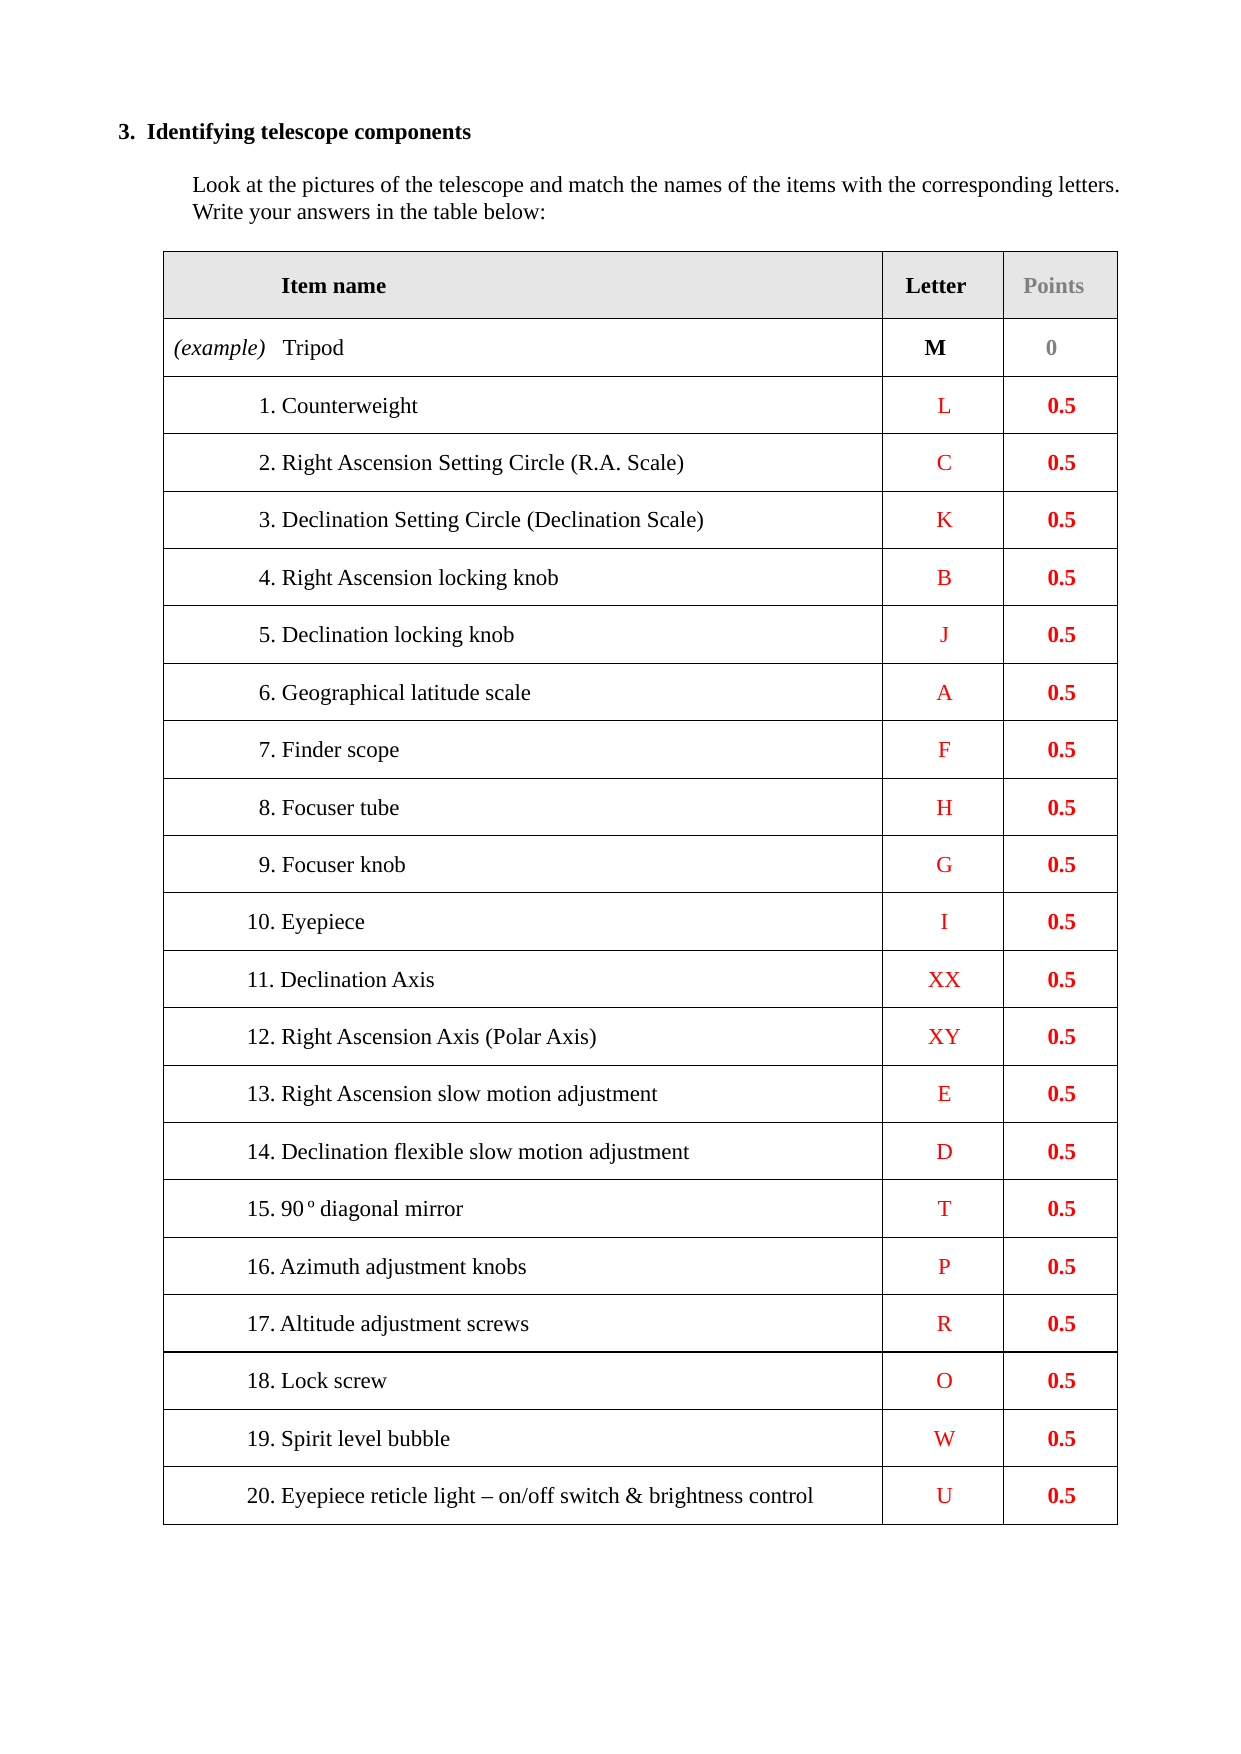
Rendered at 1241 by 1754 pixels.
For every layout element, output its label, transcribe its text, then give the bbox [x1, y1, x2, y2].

table_cell I [883, 893, 1003, 950]
table_cell 19. Spirit level bubble [164, 1410, 882, 1466]
table_cell 17. Altitude adjustment screws [164, 1295, 882, 1351]
table_cell J [883, 606, 1003, 663]
table_cell XX [883, 951, 1003, 1007]
table_cell 20. Eyepiece reticle light – on/off switch & brightness control [164, 1467, 882, 1524]
table_cell E [883, 1066, 1003, 1122]
table_cell 0,5 [1004, 1066, 1117, 1122]
table_cell 8. Focuser tube [164, 779, 882, 835]
table_cell 10. Eyepiece [164, 893, 882, 950]
table_cell C [883, 434, 1003, 491]
table_cell 6. Geographical latitude scale [164, 664, 882, 720]
table_cell 5. Declination locking knob [164, 606, 882, 663]
table_cell L [883, 377, 1003, 433]
table_cell 16. Azimuth adjustment knobs [164, 1238, 882, 1294]
table_cell 12. Right Ascension Axis (Polar Axis) [164, 1008, 882, 1064]
table_cell 1. Counterweight [164, 377, 882, 433]
table_cell 14. Declination flexible slow motion adjustment [164, 1123, 882, 1179]
table_cell A [883, 664, 1003, 720]
table_cell 15. 90 º diagonal mirror [164, 1180, 882, 1237]
table_cell (example) Tripod [164, 319, 882, 376]
table_cell 0,5 [1004, 951, 1117, 1007]
table_cell 9. Focuser knob [164, 836, 882, 892]
table_cell U [883, 1467, 1003, 1524]
table_cell 0,5 [1004, 893, 1117, 950]
table_cell 0 [1004, 319, 1117, 376]
table_cell F [883, 721, 1003, 777]
table_cell M [883, 319, 1003, 376]
table_cell 7. Finder scope [164, 721, 882, 777]
table_cell 4. Right Ascension locking knob [164, 549, 882, 605]
table_cell O [883, 1353, 1003, 1409]
table_cell 0,5 [1004, 377, 1117, 433]
table_cell K [883, 492, 1003, 548]
table_cell XY [883, 1008, 1003, 1064]
table_cell 0,5 [1004, 721, 1117, 777]
list 3. Identifying telescope components [118, 118, 1122, 144]
list Look at the pictures of the telescope and match the names of the items with the corresponding letters. Write your answers in the table below: [154, 171, 1122, 224]
table_cell W [883, 1410, 1003, 1466]
table_cell G [883, 836, 1003, 892]
table_cell H [883, 779, 1003, 835]
table_header Letter [883, 252, 1003, 318]
table_header Points [1004, 252, 1117, 318]
table_cell P [883, 1238, 1003, 1294]
table_cell 0,5 [1004, 1238, 1117, 1294]
table_cell 2. Right Ascension Setting Circle (R.A. Scale) [164, 434, 882, 491]
table_cell 0,5 [1004, 836, 1117, 892]
table_cell 0,5 [1004, 549, 1117, 605]
table_cell 0,5 [1004, 1008, 1117, 1064]
table_cell 0,5 [1004, 1123, 1117, 1179]
table_cell 0,5 [1004, 492, 1117, 548]
table_cell 0,5 [1004, 1410, 1117, 1466]
table_cell B [883, 549, 1003, 605]
table_cell T [883, 1180, 1003, 1237]
table_cell D [883, 1123, 1003, 1179]
table_cell 0,5 [1004, 434, 1117, 491]
table_cell 0,5 [1004, 779, 1117, 835]
table_header Item name [164, 252, 882, 318]
table_cell 0,5 [1004, 1295, 1117, 1351]
table_cell 0,5 [1004, 606, 1117, 663]
table_cell 3. Declination Setting Circle (Declination Scale) [164, 492, 882, 548]
table_cell 0,5 [1004, 1353, 1117, 1409]
table_cell 0,5 [1004, 664, 1117, 720]
table_cell 11. Declination Axis [164, 951, 882, 1007]
table_cell 0,5 [1004, 1180, 1117, 1237]
table_cell R [883, 1295, 1003, 1351]
table_cell 18. Lock screw [164, 1353, 882, 1409]
table_cell 13. Right Ascension slow motion adjustment [164, 1066, 882, 1122]
table_cell 0,5 [1004, 1467, 1117, 1524]
